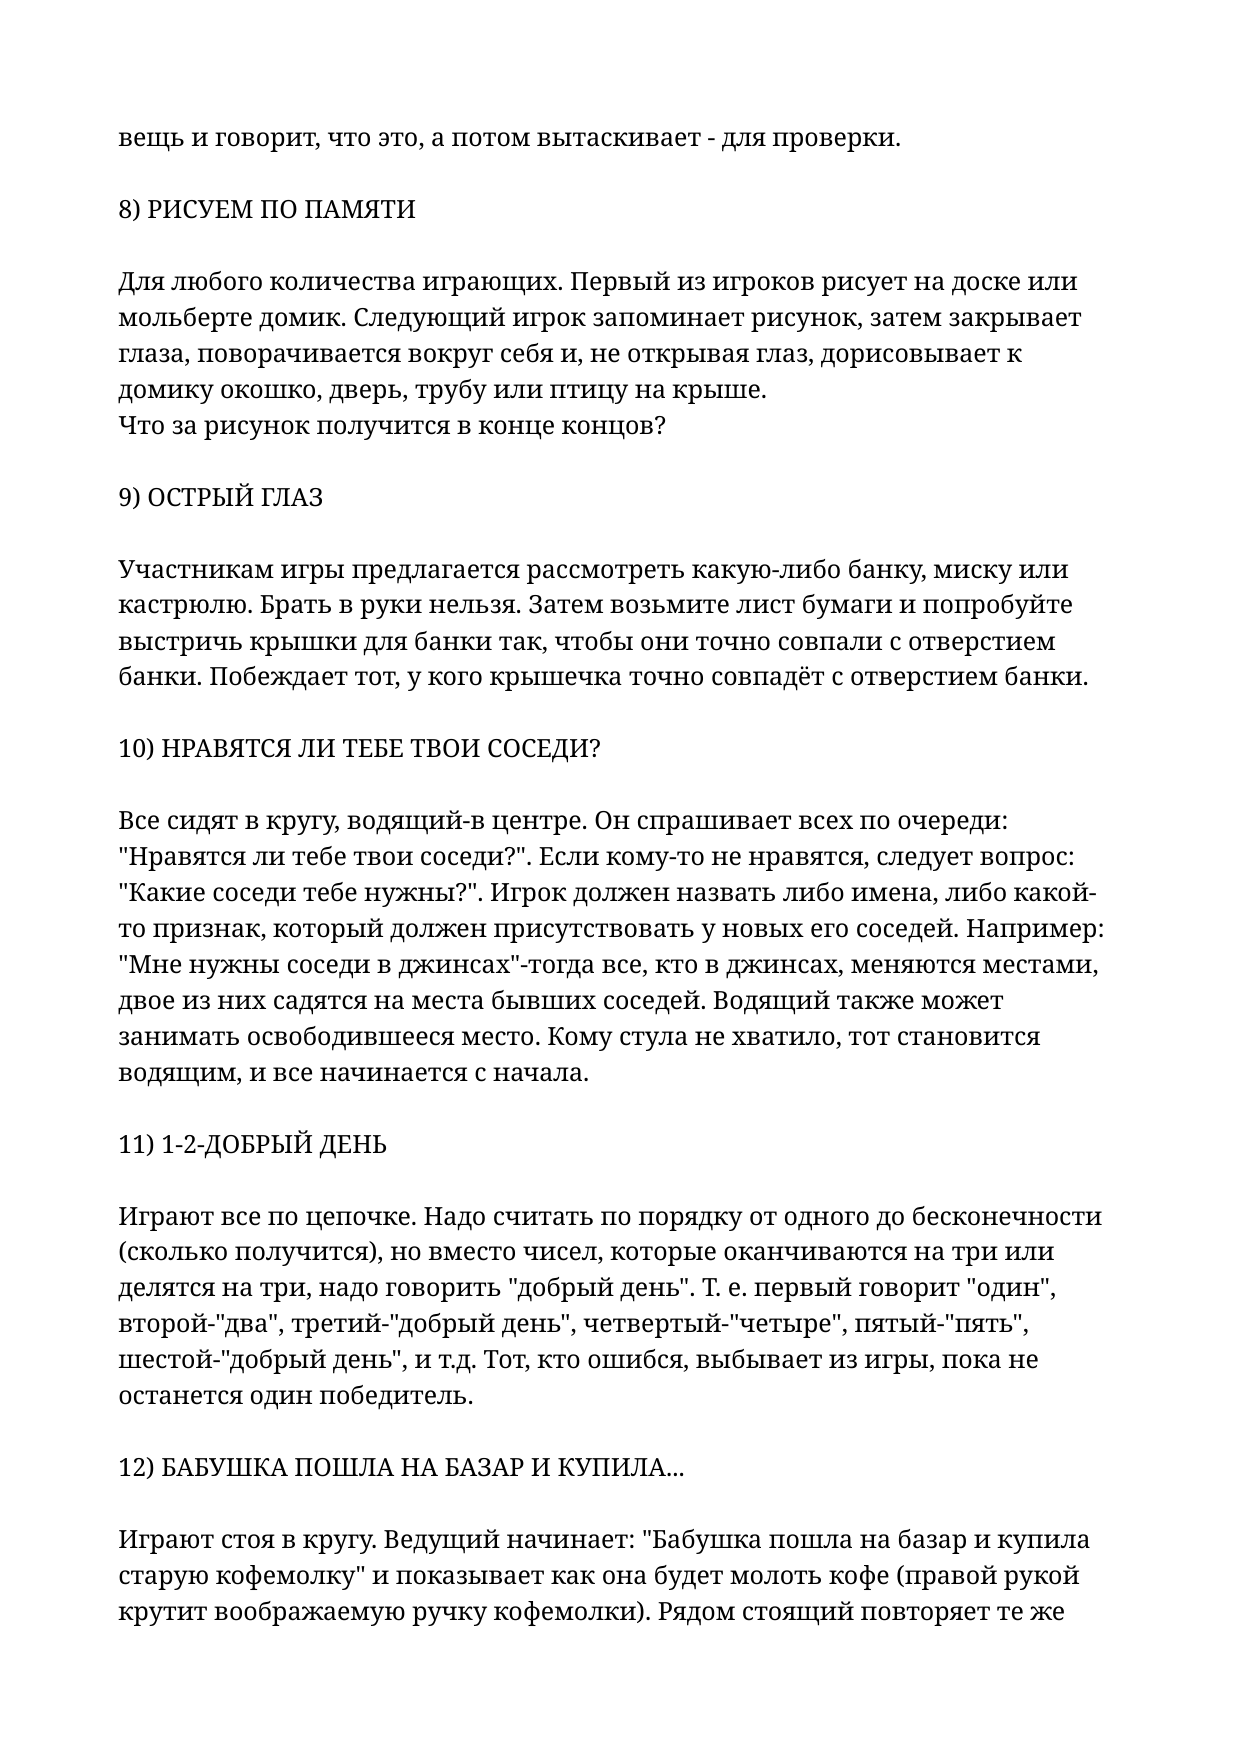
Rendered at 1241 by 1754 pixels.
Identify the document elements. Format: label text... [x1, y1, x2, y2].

text вещь и говорит, что это, а потом вытаскивает - для проверки. 8) РИСУЕМ ПО ПАМЯТИ Для любого количества играющих. Первый из игроков рисует на доске или мольберте домик. Следующий игрок запоминает рисунок, затем закрывает глаза, поворачивается вокруг себя и, не открывая глаз, дорисовывает к домику окошко, дверь, трубу или птицу на крыше. Что за рисунок получится в конце концов? 9) ОСТРЫЙ ГЛАЗ Участникам игры предлагается рассмотреть какую-либо банку, миску или кастрюлю. Брать в руки нельзя. Затем возьмите лист бумаги и попробуйте выстричь крышки для банки так, чтобы они точно совпали с отверстием банки. Побеждает тот, у кого крышечка точно совпадёт с отверстием банки. 10) НРАВЯТСЯ ЛИ ТЕБЕ ТВОИ СОСЕДИ? Все сидят в кругу, водящий-в центре. Он спрашивает всех по очереди: "Нравятся ли тебе твои соседи?". Если кому-то не нравятся, следует вопрос: "Какие соседи тебе нужны?". Игрок должен назвать либо имена, либо какой-то признак, который должен присутствовать у новых его соседей. Например: "Мне нужны соседи в джинсах"-тогда все, кто в джинсах, меняются местами, двое из них садятся на места бывших соседей. Водящий также может занимать освободившееся место. Кому стула не хватило, тот становится водящим, и все начинается с начала. 11) 1-2-ДОБРЫЙ ДЕНЬ Играют все по цепочке. Надо считать по порядку от одного до бесконечности (сколько получится), но вместо чисел, которые оканчиваются на три или делятся на три, надо говорить "добрый день". Т. е. первый говорит "один", второй-"два", третий-"добрый день", четвертый-"четыре", пятый-"пять", шестой-"добрый день", и т.д. Тот, кто ошибся, выбывает из игры, пока не останется один победитель. 12) БАБУШКА ПОШЛА НА БАЗАР И КУПИЛА... Играют стоя в кругу. Ведущий начинает: "Бабушка пошла на базар и купила старую кофемолку" и показывает как она будет молоть кофе (правой рукой крутит воображаемую ручку кофемолки). Рядом стоящий повторяет те же [118, 118, 1122, 1627]
